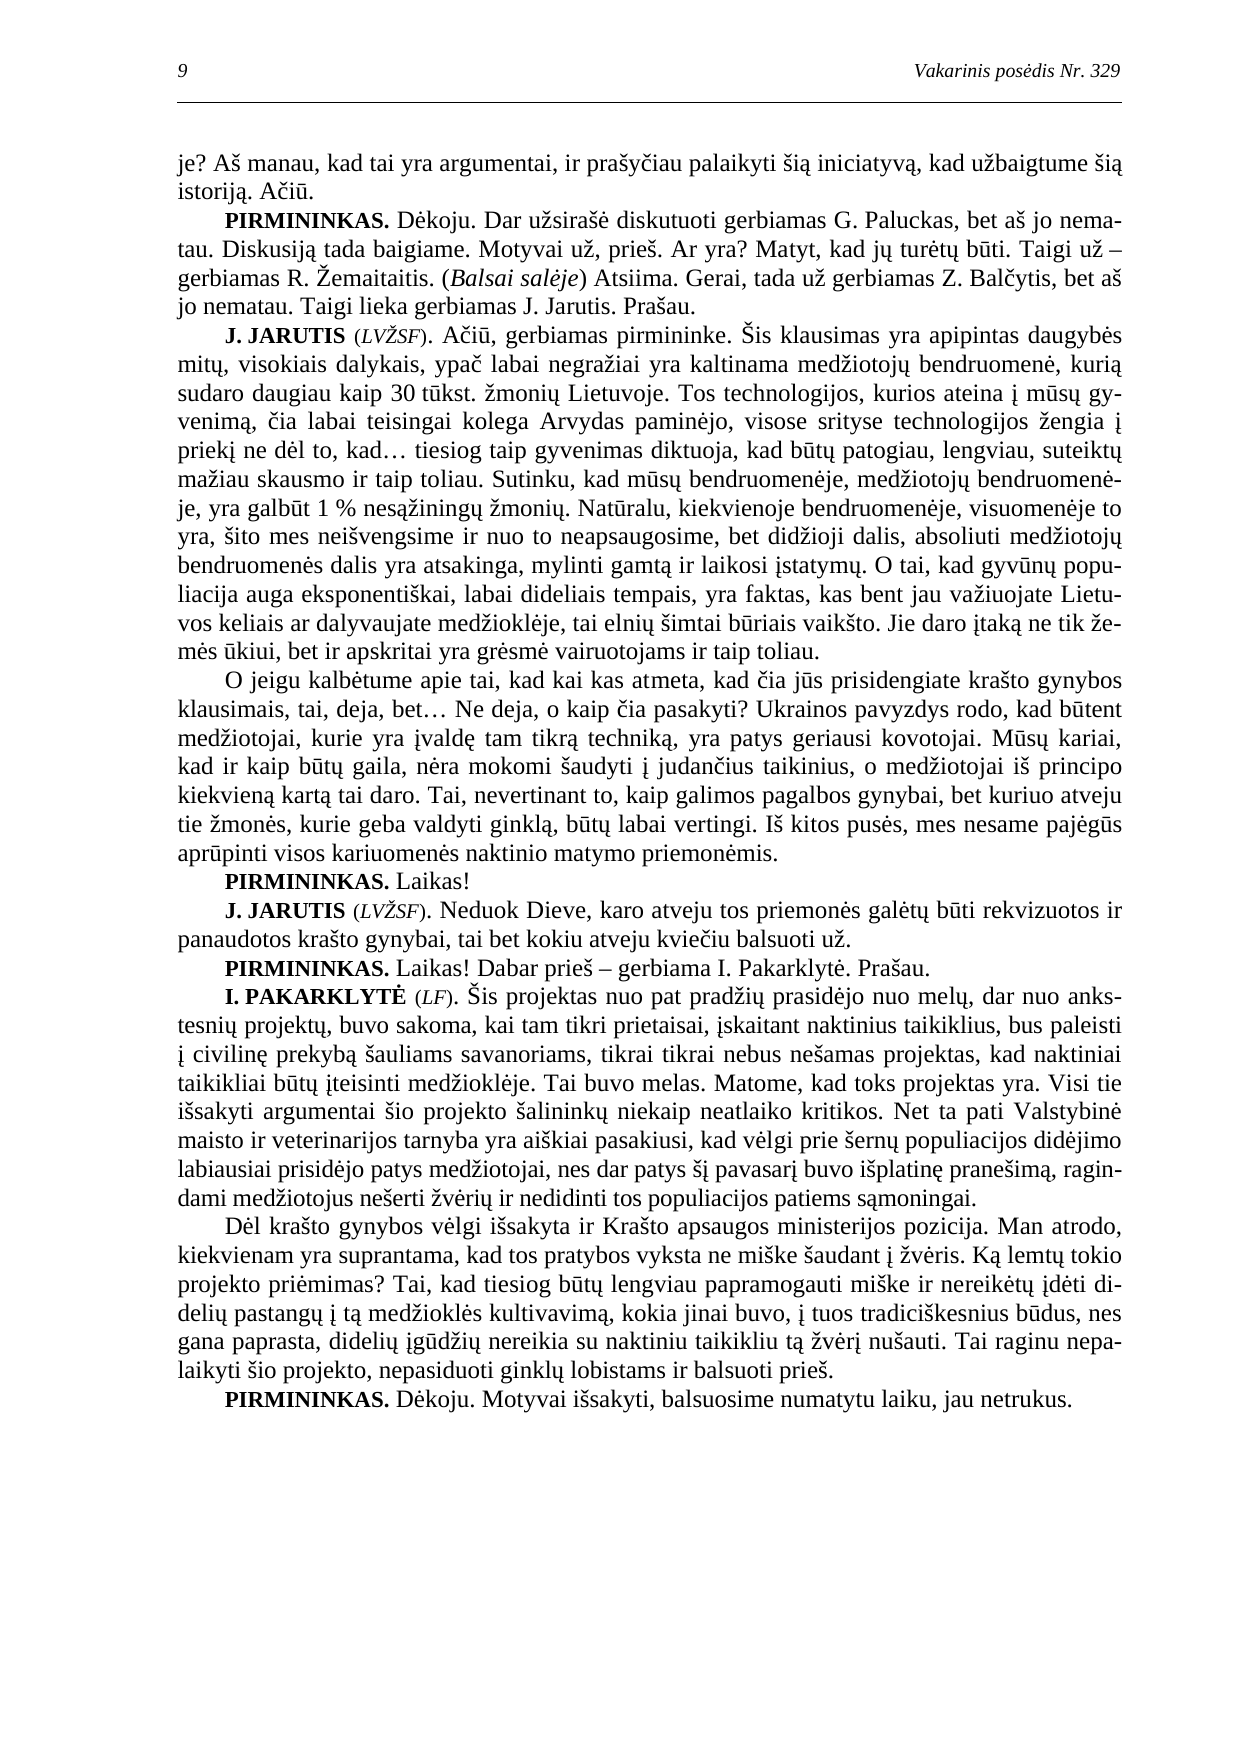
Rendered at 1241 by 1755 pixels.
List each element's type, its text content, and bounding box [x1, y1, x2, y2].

text J. JARUTIS (LVŽSF). Ne­duok Die­ve, ka­ro at­ve­ju tos prie­mo­nės ga­lė­tų bū­ti rek­vi­zuo­tos ir pa­nau­do­tos kraš­to gy­ny­bai, tai bet ko­kiu at­ve­ju kvie­čiu bal­suo­ti už. [177, 895, 1122, 953]
text J. JARUTIS (LVŽSF). Ačiū, ger­bia­mas pir­mi­nin­ke. Šis klau­si­mas yra api­pin­tas dau­gy­bės mi­tų, vi­so­kiais da­ly­kais, ypač la­bai ne­gra­žiai yra kal­ti­na­ma me­džio­to­jų ben­druo­me­nė, ku­rią su­da­ro dau­giau kaip 30 tūkst. žmo­nių Lie­tu­vo­je. Tos tech­no­lo­gi­jos, ku­rios at­ei­na į mū­sų gy­ve­ni­mą, čia la­bai tei­sin­gai ko­le­ga Ar­vy­das pa­mi­nė­jo, vi­so­se sri­ty­se tech­no­lo­gi­jos žen­gia į prie­kį ne dėl to, kad… tie­siog taip gy­ve­ni­mas dik­tuo­ja, kad bū­tų pa­to­giau, leng­viau, su­teik­tų ma­žiau skaus­mo ir taip to­liau. Su­tin­ku, kad mū­sų ben­druo­me­nė­je, me­džio­to­jų ben­druo­me­nė­je, yra gal­būt 1 % ne­są­ži­nin­gų žmo­nių. Na­tū­ra­lu, kiek­vie­no­je ben­druo­me­nė­je, vi­suo­me­nė­je to yra, ši­to mes ne­iš­veng­si­me ir nuo to ne­ap­sau­go­si­me, bet di­džio­ji da­lis, ab­so­liu­ti me­džio­to­jų ben­druo­me­nės da­lis yra at­sa­kin­ga, my­lin­ti gam­tą ir lai­ko­si įsta­ty­mų. O tai, kad gy­vū­nų po­pu­lia­ci­ja au­ga eks­po­nen­tiš­kai, la­bai di­de­liais tem­pais, yra fak­tas, kas bent jau va­žiuo­ja­te Lie­tu­vos ke­liais ar da­ly­vau­ja­te me­džiok­lė­je, tai el­nių šim­tai bū­riais vaikš­to. Jie da­ro įta­ką ne tik že­mės ūkiui, bet ir ap­skri­tai yra grės­mė vai­ruo­to­jams ir taip to­liau. [177, 320, 1122, 665]
text O jei­gu kal­bė­tu­me apie tai, kad kai kas at­me­ta, kad čia jūs pri­si­den­gia­te kraš­to gy­ny­bos klau­si­mais, tai, de­ja, bet… Ne de­ja, o kaip čia pa­sa­ky­ti? Uk­rai­nos pa­vyz­dys ro­do, kad bū­tent me­džio­to­jai, ku­rie yra įval­dę tam tik­rą tech­ni­ką, yra pa­tys ge­riau­si ko­vo­to­jai. Mū­sų ka­riai, kad ir kaip bū­tų gai­la, nė­ra mo­ko­mi šau­dy­ti į ju­dan­čius tai­ki­nius, o me­džio­to­jai iš prin­ci­po kiek­vie­ną kar­tą tai da­ro. Tai, ne­ver­ti­nant to, kaip ga­li­mos pa­gal­bos gy­ny­bai, bet kuriuo at­ve­ju tie žmo­nės, ku­rie ge­ba val­dy­ti gin­klą, bū­tų la­bai ver­tin­gi. Iš ki­tos pu­sės, mes ne­sa­me pa­jė­gūs ap­rū­pin­ti vi­sos ka­riuo­me­nės nak­ti­nio ma­ty­mo prie­mo­nė­mis. [177, 665, 1122, 866]
text PIRMININKAS. Lai­kas! [177, 866, 1122, 895]
text PIRMININKAS. Lai­kas! Da­bar prieš – ger­bia­ma I. Pa­kar­kly­tė. Pra­šau. [177, 953, 1122, 981]
text PIRMININKAS. Dė­ko­ju. Mo­ty­vai iš­sa­ky­ti, bal­suo­si­me nu­ma­ty­tu lai­ku, jau ne­tru­kus. [177, 1384, 1122, 1413]
text je? Aš ma­nau, kad tai yra ar­gu­men­tai, ir pra­šy­čiau pa­lai­ky­ti šią ini­cia­ty­vą, kad už­baig­tu­me šią is­to­ri­ją. Ačiū. [177, 148, 1122, 205]
text PIRMININKAS. Dė­ko­ju. Dar už­si­ra­šė dis­ku­tuo­ti ger­bia­mas G. Pa­luc­kas, bet aš jo ne­ma­tau. Dis­ku­si­ją ta­da bai­gia­me. Mo­ty­vai už, prieš. Ar yra? Ma­tyt, kad jų tu­rė­tų bū­ti. Tai­gi už – ger­bia­mas R. Že­mai­tai­tis. (Bal­sai sa­lė­je) At­si­i­ma. Ge­rai, ta­da už ger­bia­mas Z. Bal­čy­tis, bet aš jo ne­ma­tau. Tai­gi lie­ka ger­bia­mas J. Ja­ru­tis. Pra­šau. [177, 205, 1122, 320]
text I. PAKARKLYTĖ (LF). Šis pro­jek­tas nuo pat pra­džių pra­si­dė­jo nuo me­lų, dar nuo anks­tes­nių pro­jek­tų, bu­vo sa­ko­ma, kai tam tik­ri prie­tai­sai, įskai­tant nak­ti­nius tai­kik­lius, bus pa­leis­ti į ci­vi­li­nę pre­ky­bą šau­liams sa­va­no­riams, tik­rai tik­rai ne­bus ne­ša­mas pro­jek­tas, kad nak­ti­niai tai­kik­liai bū­tų įtei­sin­ti me­džiok­lė­je. Tai bu­vo me­las. Ma­to­me, kad toks pro­jek­tas yra. Vi­si tie iš­sa­ky­ti ar­gu­men­tai šio pro­jek­to ša­li­nin­kų nie­kaip ne­at­lai­ko kri­ti­kos. Net ta pa­ti Vals­ty­bi­nė mais­to ir ve­te­ri­na­ri­jos tar­ny­ba yra aiš­kiai pa­sa­kiu­si, kad vėl­gi prie šer­nų po­pu­lia­ci­jos di­dė­ji­mo la­biau­siai pri­si­dė­jo pa­tys me­džio­to­jai, nes dar pa­tys šį pa­va­sa­rį bu­vo iš­pla­ti­nę pra­ne­ši­mą, ra­gin­da­mi me­džio­to­jus ne­šer­ti žvė­rių ir ne­di­din­ti tos po­pu­lia­ci­jos pa­tiems są­mo­nin­gai. [177, 981, 1122, 1211]
text Dėl kraš­to gy­ny­bos vėl­gi iš­sa­ky­ta ir Kraš­to ap­sau­gos mi­nis­te­ri­jos po­zi­ci­ja. Man at­ro­do, kiek­vie­nam yra su­pran­ta­ma, kad tos pra­ty­bos vyks­ta ne miš­ke šau­dant į žvė­ris. Ką lem­tų to­kio pro­jek­to pri­ėmi­mas? Tai, kad tie­siog bū­tų leng­viau pa­pra­mo­gau­ti miš­ke ir ne­rei­kė­tų įdė­ti di­de­lių pa­stan­gų į tą me­džiok­lės kul­ti­va­vi­mą, ko­kia ji­nai bu­vo, į tuos tra­di­ciš­kes­nius bū­dus, nes ga­na pa­pras­ta, di­de­lių įgū­džių ne­rei­kia su nak­ti­niu tai­kik­liu tą žvė­rį nu­šau­ti. Tai ra­gi­nu ne­pa­lai­ky­ti šio pro­jek­to, ne­pa­si­duo­ti gin­klų lo­bis­tams ir bal­suo­ti prieš. [177, 1211, 1122, 1384]
